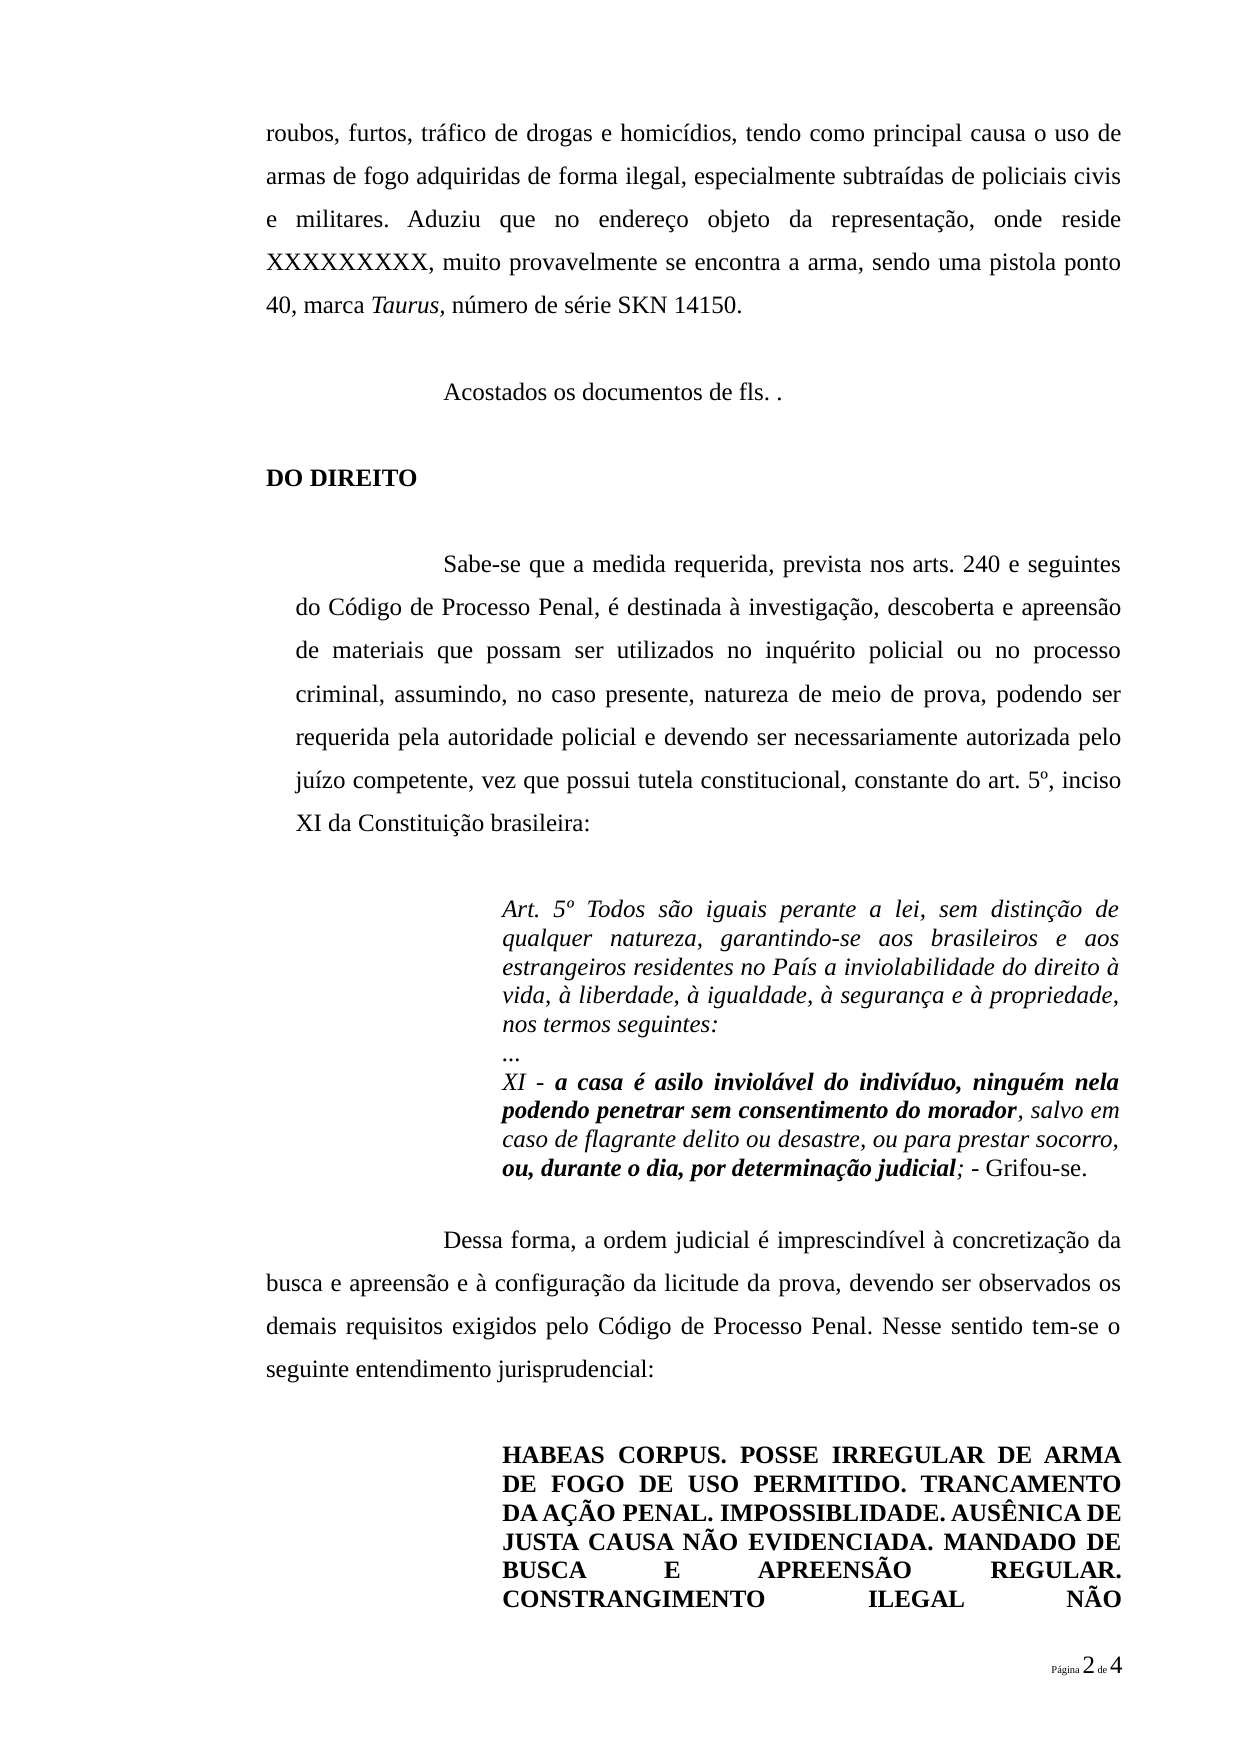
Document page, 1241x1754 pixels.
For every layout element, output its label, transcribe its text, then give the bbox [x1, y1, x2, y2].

text Art. 5º Todos são iguais perante a lei, sem distinção de qualquer natureza, garantindo-se aos brasileiros e aos estrangeiros residentes no País a inviolabilidade do direito à vida, à liberdade, à igualdade, à segurança e à propriedade, nos termos seguintes: [502, 894, 1122, 1038]
text Dessa forma, a ordem judicial é imprescindível à concretização da busca e apreensão e à configuração da licitude da prova, devendo ser observados os demais requisitos exigidos pelo Código de Processo Penal. Nesse sentido tem-se o seguinte entendimento jurisprudencial: [266, 1225, 1122, 1383]
text XI - a casa é asilo inviolável do indivíduo, ninguém nela podendo penetrar sem consentimento do morador, salvo em caso de flagrante delito ou desastre, ou para prestar socorro, ou, durante o dia, por determinação judicial; - Grifou-se. [502, 1067, 1122, 1182]
text roubos, furtos, tráfico de drogas e homicídios, tendo como principal causa o uso de armas de fogo adquiridas de forma ilegal, especialmente subtraídas de policiais civis e militares. Aduziu que no endereço objeto da representação, onde reside XXXXXXXXX, muito provavelmente se encontra a arma, sendo uma pistola ponto 40, marca Taurus, número de série SKN 14150. [266, 118, 1122, 319]
text HABEAS CORPUS. POSSE IRREGULAR DE ARMA DE FOGO DE USO PERMITIDO. TRANCAMENTO DA AÇÃO PENAL. IMPOSSIBLIDADE. AUSÊNICA DE JUSTA CAUSA NÃO EVIDENCIADA. MANDADO DE BUSCA E APREENSÃO REGULAR. CONSTRANGIMENTO ILEGAL NÃO [502, 1441, 1122, 1613]
text Acostados os documentos de fls. . [266, 377, 1122, 406]
text DO DIREITO [266, 463, 1122, 492]
text Sabe-se que a medida requerida, prevista nos arts. 240 e seguintes do Código de Processo Penal, é destinada à investigação, descoberta e apreensão de materiais que possam ser utilizados no inquérito policial ou no processo criminal, assumindo, no caso presente, natureza de meio de prova, podendo ser requerida pela autoridade policial e devendo ser necessariamente autorizada pelo juízo competente, vez que possui tutela constitucional, constante do art. 5º, inciso XI da Constituição brasileira: [295, 549, 1122, 837]
text ... [502, 1038, 1122, 1067]
